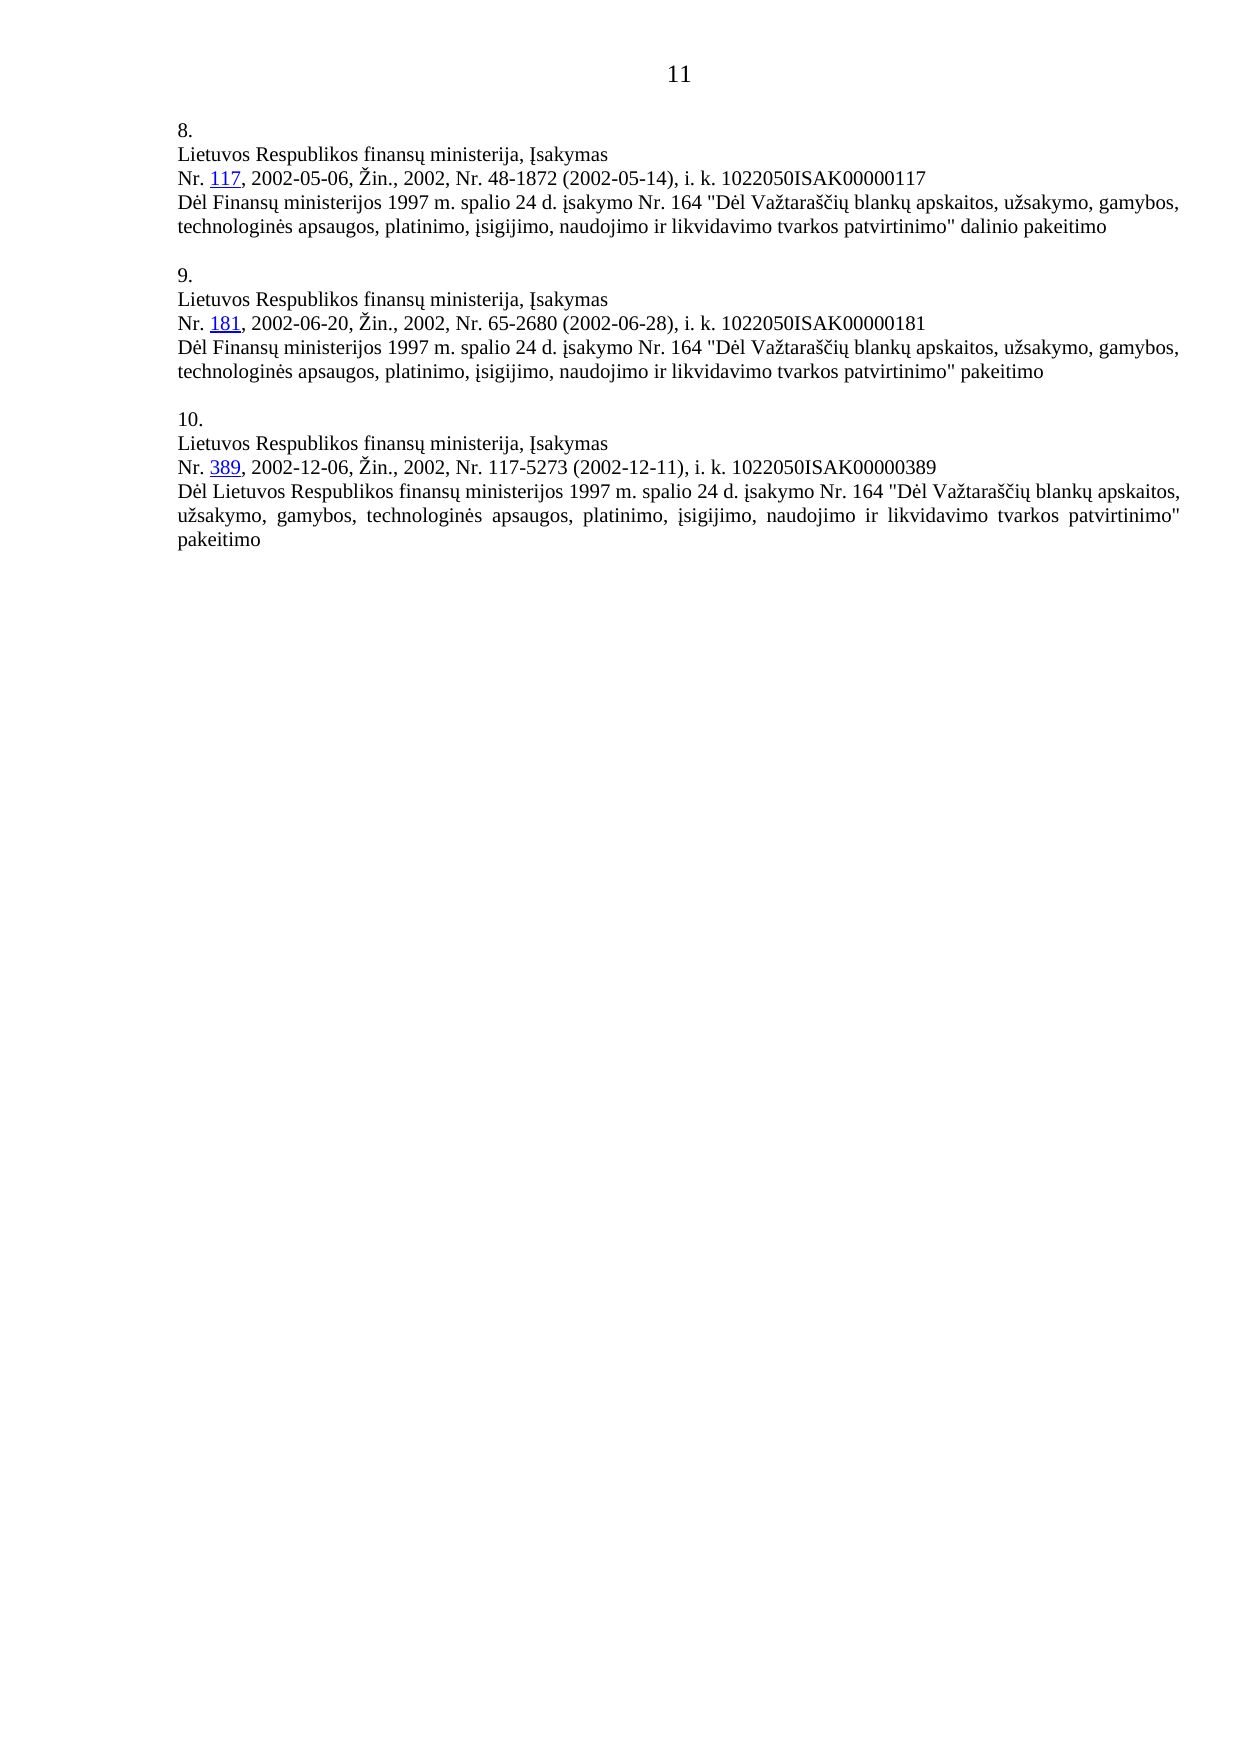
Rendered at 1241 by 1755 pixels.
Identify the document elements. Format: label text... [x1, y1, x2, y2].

text 9. [177, 262, 1181, 287]
text Dėl Finansų ministerijos 1997 m. spalio 24 d. įsakymo Nr. 164 "Dėl Važtaraščių blankų apskaitos, užsakymo, gamybos, technologinės apsaugos, platinimo, įsigijimo, naudojimo ir likvidavimo tvarkos patvirtinimo" dalinio pakeitimo [177, 190, 1181, 238]
text Lietuvos Respublikos finansų ministerija, Įsakymas [177, 287, 1181, 311]
text Nr. 389, 2002-12-06, Žin., 2002, Nr. 117-5273 (2002-12-11), i. k. 1022050ISAK00000389 [177, 455, 1181, 479]
text Dėl Finansų ministerijos 1997 m. spalio 24 d. įsakymo Nr. 164 "Dėl Važtaraščių blankų apskaitos, užsakymo, gamybos, technologinės apsaugos, platinimo, įsigijimo, naudojimo ir likvidavimo tvarkos patvirtinimo" pakeitimo [177, 335, 1181, 383]
text Nr. 181, 2002-06-20, Žin., 2002, Nr. 65-2680 (2002-06-28), i. k. 1022050ISAK00000181 [177, 311, 1181, 335]
text Lietuvos Respublikos finansų ministerija, Įsakymas [177, 142, 1181, 166]
text Lietuvos Respublikos finansų ministerija, Įsakymas [177, 431, 1181, 455]
text 10. [177, 407, 1181, 431]
text Dėl Lietuvos Respublikos finansų ministerijos 1997 m. spalio 24 d. įsakymo Nr. 164 "Dėl Važtaraščių blankų apskaitos, užsakymo, gamybos, technologinės apsaugos, platinimo, įsigijimo, naudojimo ir likvidavimo tvarkos patvirtinimo" pakeitimo [177, 479, 1181, 551]
text 8. [177, 118, 1181, 142]
text Nr. 117, 2002-05-06, Žin., 2002, Nr. 48-1872 (2002-05-14), i. k. 1022050ISAK00000117 [177, 166, 1181, 190]
